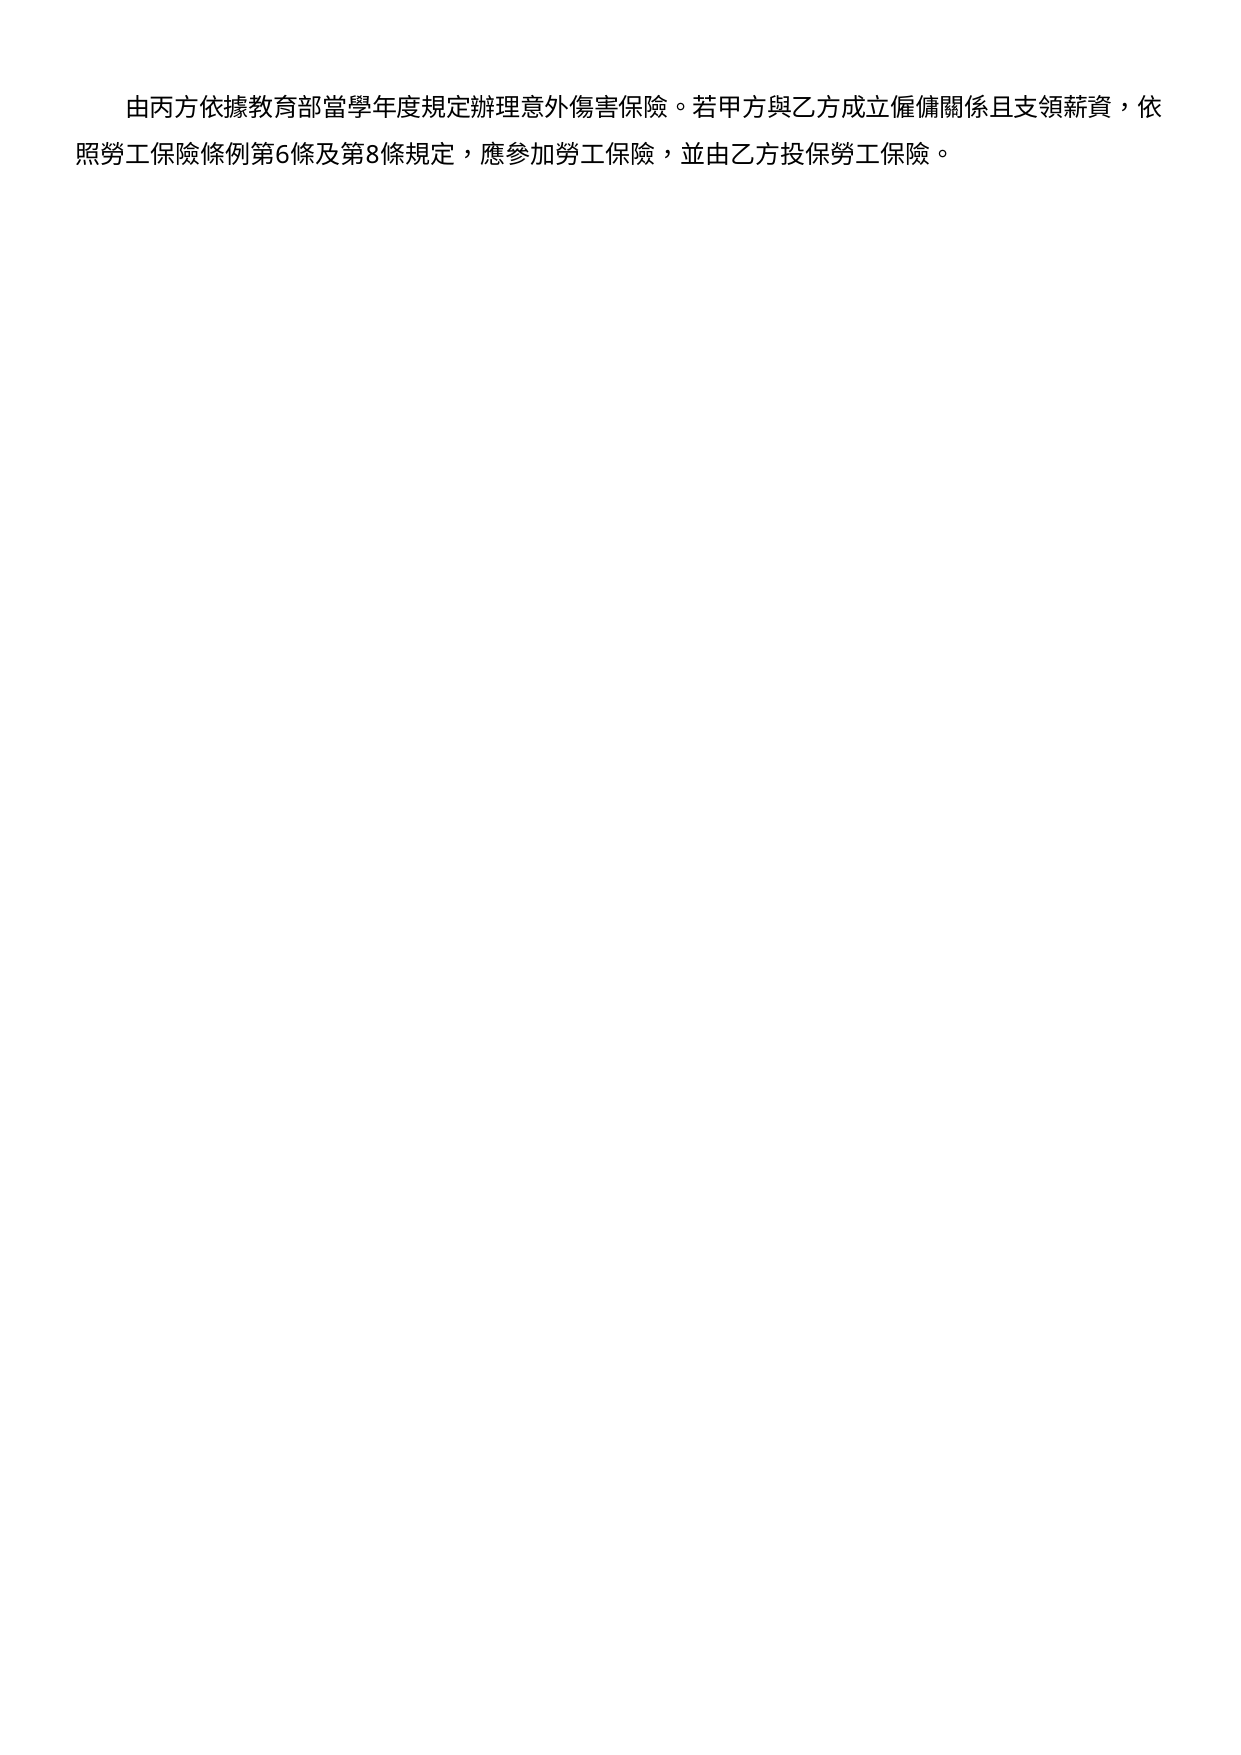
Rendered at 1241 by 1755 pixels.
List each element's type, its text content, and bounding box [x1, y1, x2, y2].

text 由丙方依據教育部當學年度規定辦理意外傷害保險。若甲方與乙方成立僱傭關係且支領薪資，依照勞工保險條例第6條及第8條規定，應參加勞工保險，並由乙方投保勞工保險。 [75, 87, 1166, 171]
